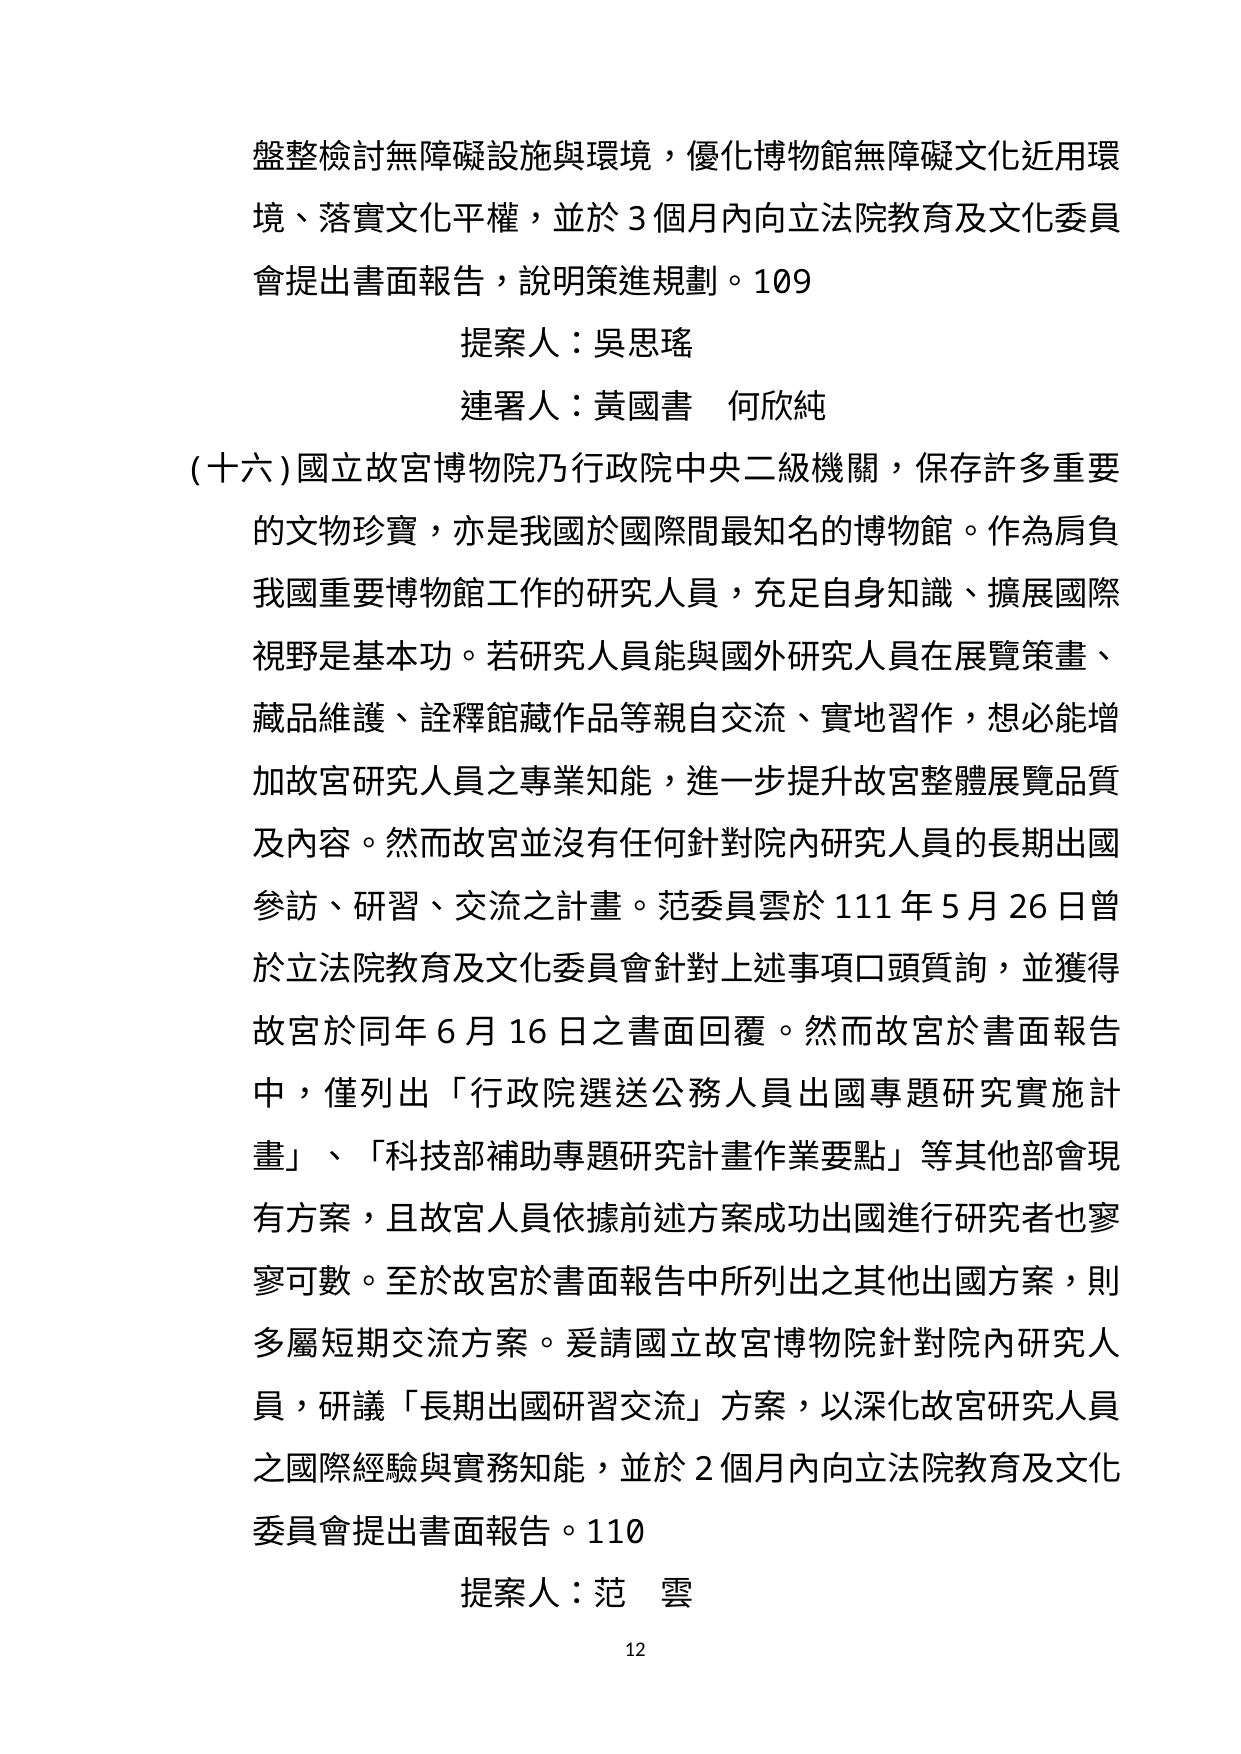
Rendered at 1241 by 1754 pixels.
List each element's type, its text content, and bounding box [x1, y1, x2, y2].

text (十六)國立故宮博物院乃行政院中央二級機關，保存許多重要的文物珍寶，亦是我國於國際間最知名的博物館。作為肩負我國重要博物館工作的研究人員，充足自身知識、擴展國際視野是基本功。若研究人員能與國外研究人員在展覽策畫、藏品維護、詮釋館藏作品等親自交流、實地習作，想必能增加故宮研究人員之專業知能，進一步提升故宮整體展覽品質及內容。然而故宮並沒有任何針對院內研究人員的長期出國參訪、研習、交流之計畫。范委員雲於111年5月26日曾於立法院教育及文化委員會針對上述事項口頭質詢，並獲得故宮於同年6月16日之書面回覆。然而故宮於書面報告中，僅列出「行政院選送公務人員出國專題研究實施計畫」、「科技部補助專題研究計畫作業要點」等其他部會現有方案，且故宮人員依據前述方案成功出國進行研究者也寥寥可數。至於故宮於書面報告中所列出之其他出國方案，則多屬短期交流方案。爰請國立故宮博物院針對院內研究人員，研議「長期出國研習交流」方案，以深化故宮研究人員之國際經驗與實務知能，並於2個月內向立法院教育及文化委員會提出書面報告。110 [185, 425, 1122, 1550]
text 提案人：吳思瑤 [460, 300, 1122, 362]
text 盤整檢討無障礙設施與環境，優化博物館無障礙文化近用環境、落實文化平權，並於3個月內向立法院教育及文化委員會提出書面報告，說明策進規劃。109 [185, 112, 1122, 300]
text 提案人：范 雲 [460, 1550, 1122, 1612]
text 連署人：黃國書 何欣純 [460, 362, 1122, 425]
